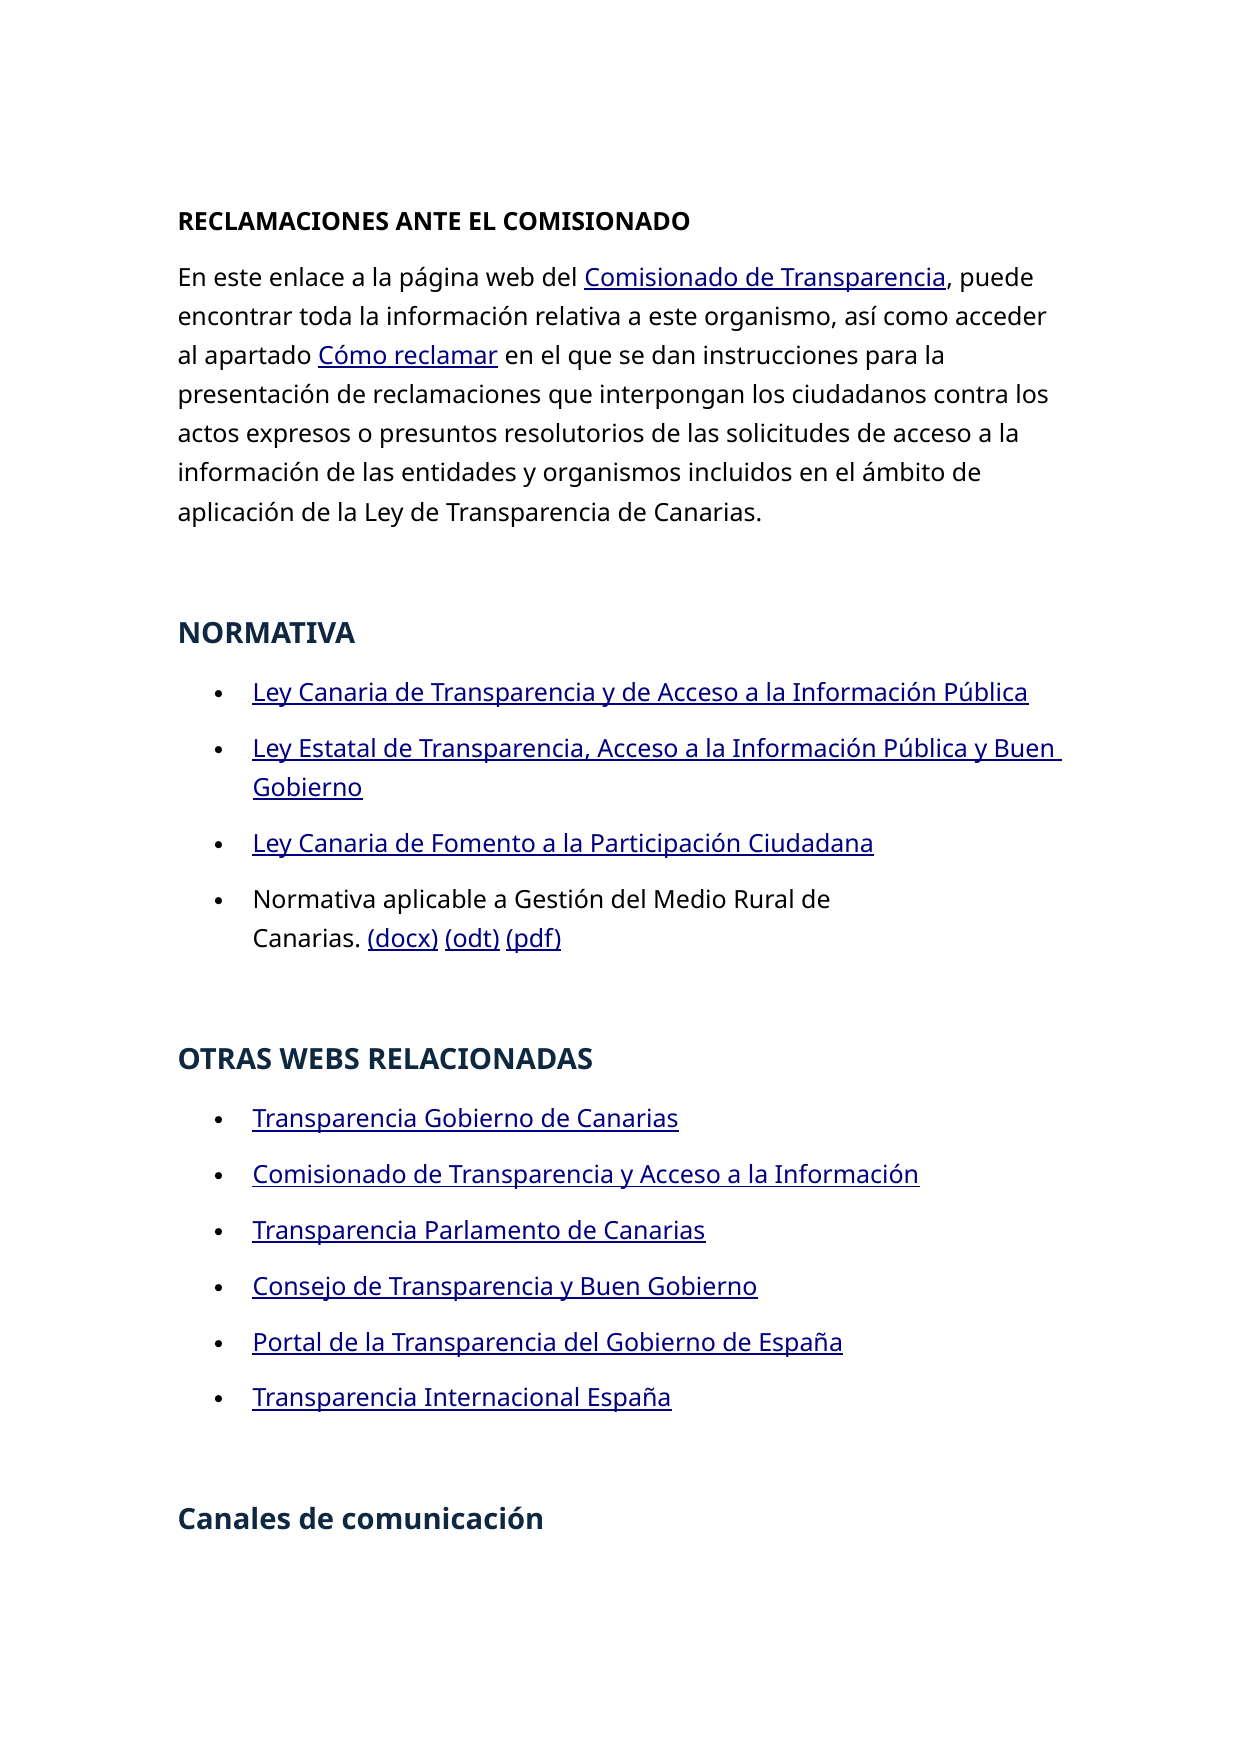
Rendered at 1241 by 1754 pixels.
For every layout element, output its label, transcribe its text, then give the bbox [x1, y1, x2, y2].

text RECLAMACIONES ANTE EL COMISIONADO [177, 203, 1063, 237]
list Ley Canaria de Transparencia y de Acceso a la Información Pública [215, 675, 1063, 709]
list Consejo de Transparencia y Buen Gobierno [215, 1268, 1063, 1302]
list Portal de la Transparencia del Gobierno de España [215, 1324, 1063, 1358]
list Transparencia Internacional España [215, 1380, 1063, 1414]
list Normativa aplicable a Gestión del Medio Rural de Canarias. (docx) (odt) (pdf) [215, 881, 1063, 954]
list Transparencia Gobierno de Canarias [215, 1101, 1063, 1135]
list Comisionado de Transparencia y Acceso a la Información [215, 1157, 1063, 1191]
text Canales de comunicación [177, 1498, 1063, 1538]
text OTRAS WEBS RELACIONADAS [177, 1039, 1063, 1078]
list Transparencia Parlamento de Canarias [215, 1213, 1063, 1247]
text NORMATIVA [177, 612, 1063, 652]
list Ley Estatal de Transparencia, Acceso a la Información Pública y Buen Gobierno [215, 731, 1063, 804]
list Ley Canaria de Fomento a la Participación Ciudadana [215, 826, 1063, 859]
text En este enlace a la página web del Comisionado de Transparencia, puede encontrar toda la información relativa a este organismo, así como acceder al apartado Cómo reclamar en el que se dan instrucciones para la presentación de reclamaciones que interpongan los ciudadanos contra los actos expresos o presuntos resolutorios de las solicitudes de acceso a la información de las entidades y organismos incluidos en el ámbito de aplicación de la Ley de Transparencia de Canarias. [177, 259, 1063, 528]
